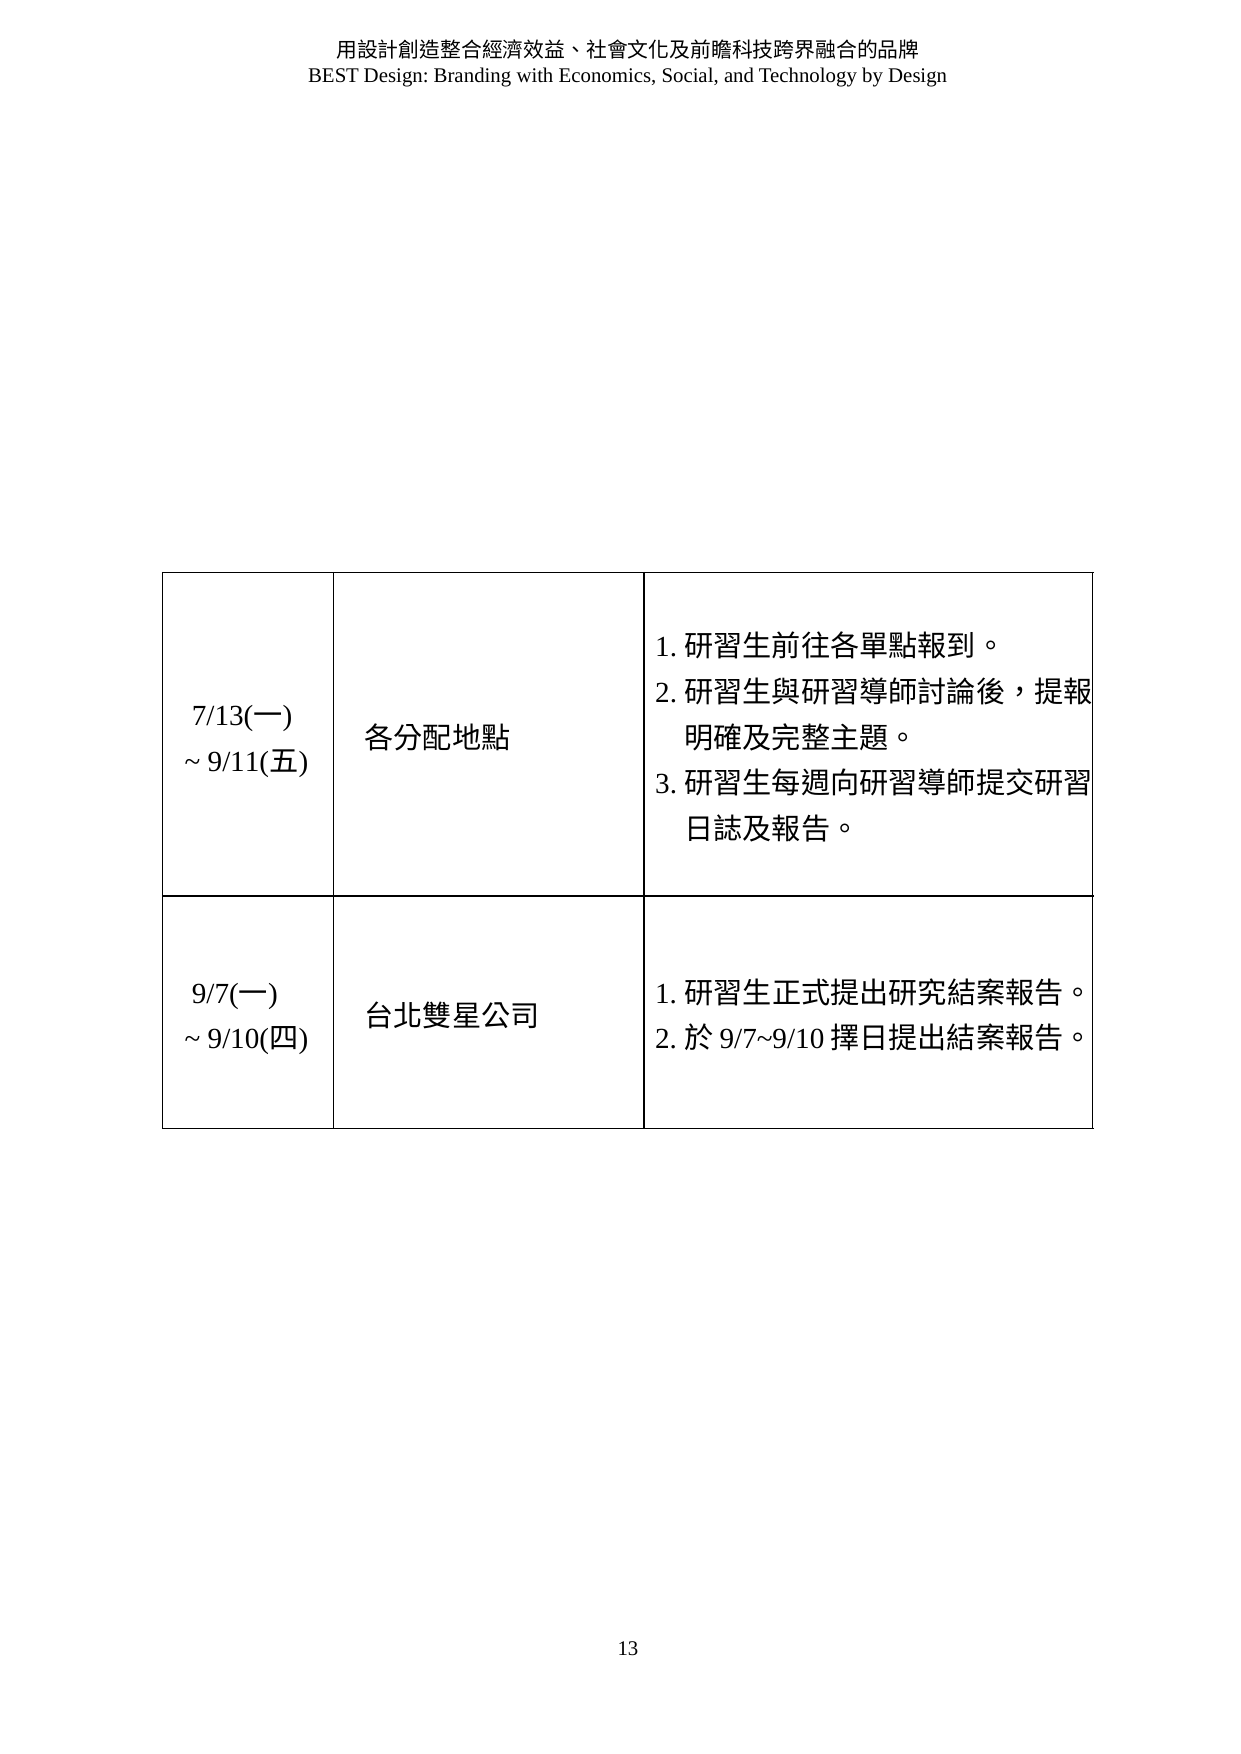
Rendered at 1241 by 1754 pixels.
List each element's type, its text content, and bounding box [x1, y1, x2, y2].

table_cell 各分配地點 [334, 573, 643, 895]
table_cell 研習生正式提出研究結案報告。 於9/7~9/10擇日提出結案報告。 [645, 897, 1092, 1128]
table_cell 7/13(一) ~ 9/11(五) [163, 573, 333, 895]
table_cell 研習生前往各單點報到。 研習生與研習導師討論後，提報明確及完整主題。 研習生每週向研習導師提交研習日誌及報告。 [645, 573, 1092, 895]
table_cell 台北雙星公司 [334, 897, 643, 1128]
table_cell 9/7(一) ~ 9/10(四) [163, 897, 333, 1128]
